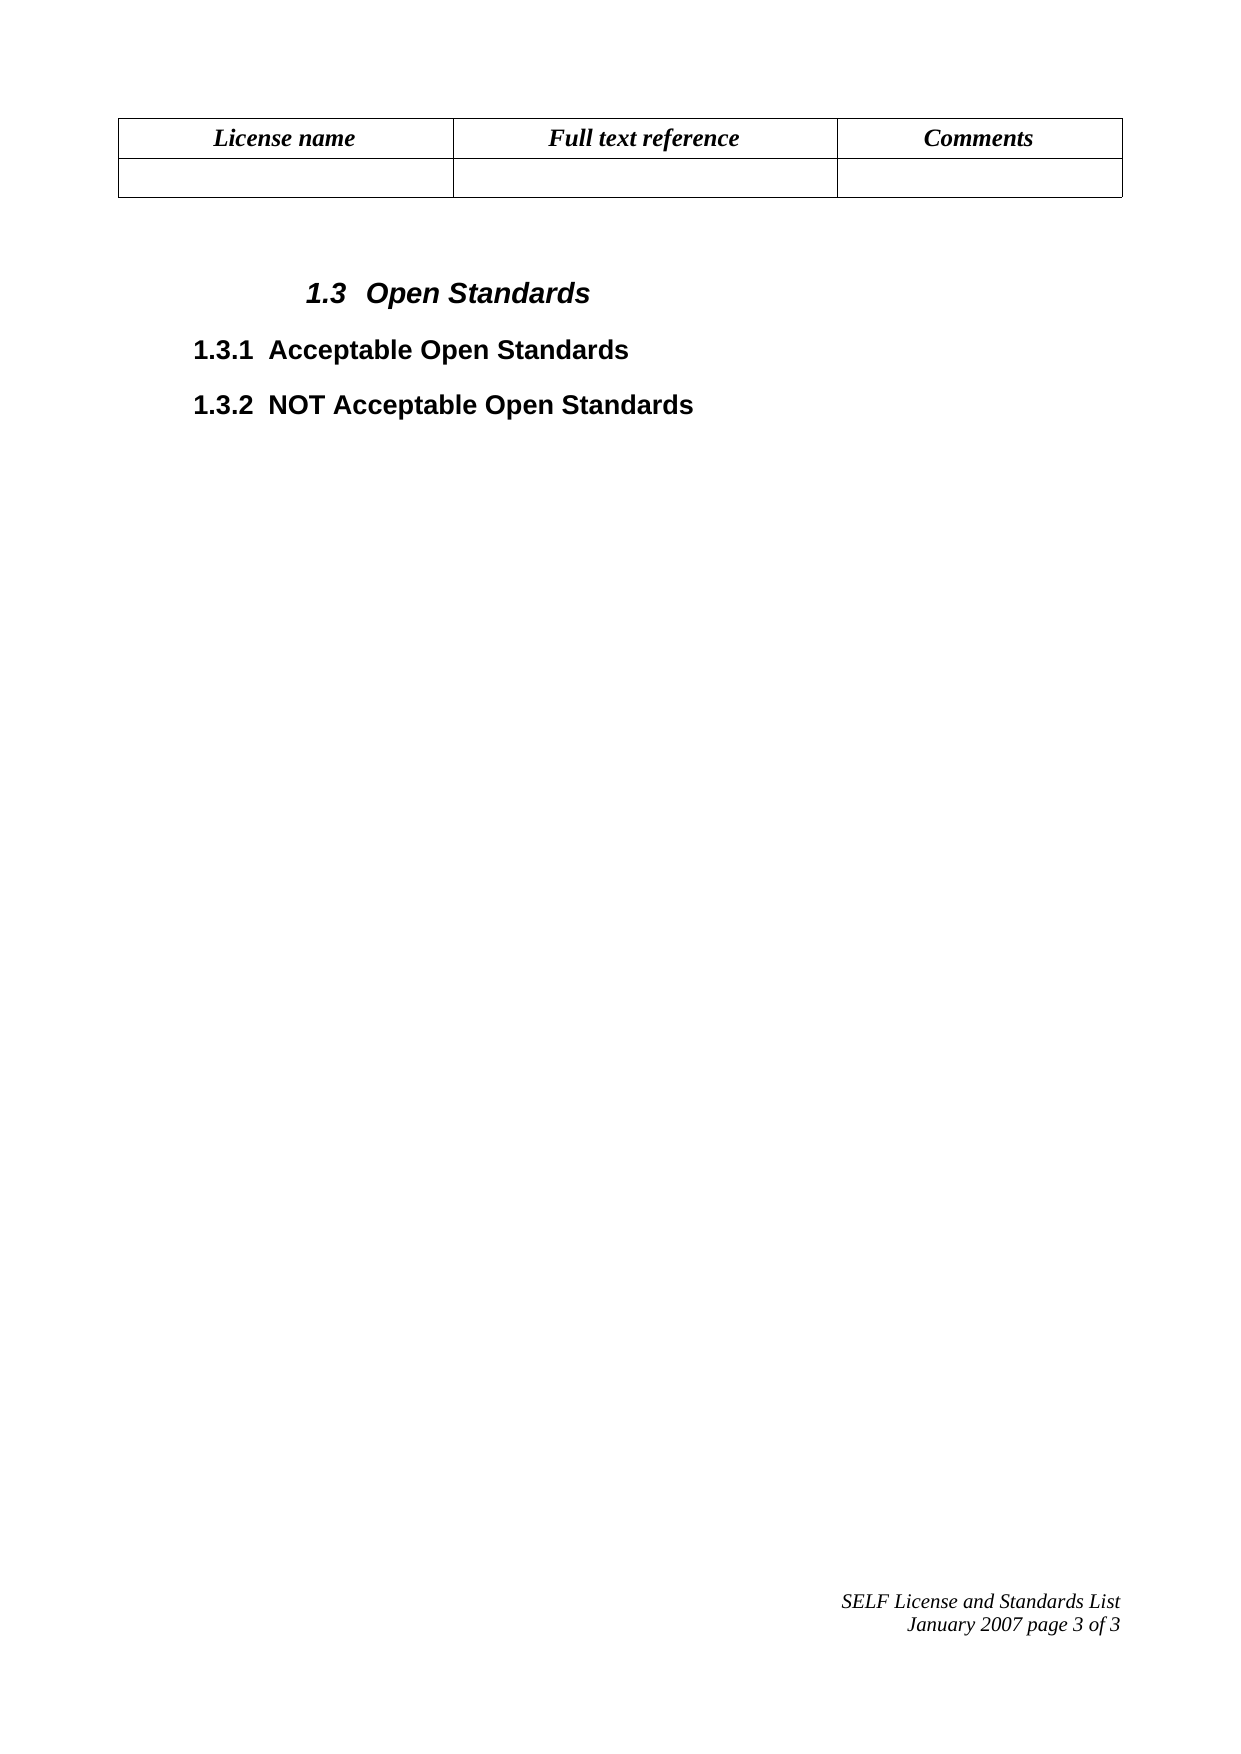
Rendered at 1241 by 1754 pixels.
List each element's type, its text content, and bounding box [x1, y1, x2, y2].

subtitle Acceptable Open Standards [193, 335, 1122, 365]
table_cell [454, 159, 837, 197]
subtitle Open Standards [306, 277, 1122, 310]
subtitle NOT Acceptable Open Standards [193, 390, 1122, 420]
table_header Full text reference [454, 119, 837, 157]
table_header License name [119, 119, 453, 157]
table_cell [838, 159, 1122, 197]
table_cell [119, 159, 453, 197]
table_header Comments [838, 119, 1122, 157]
